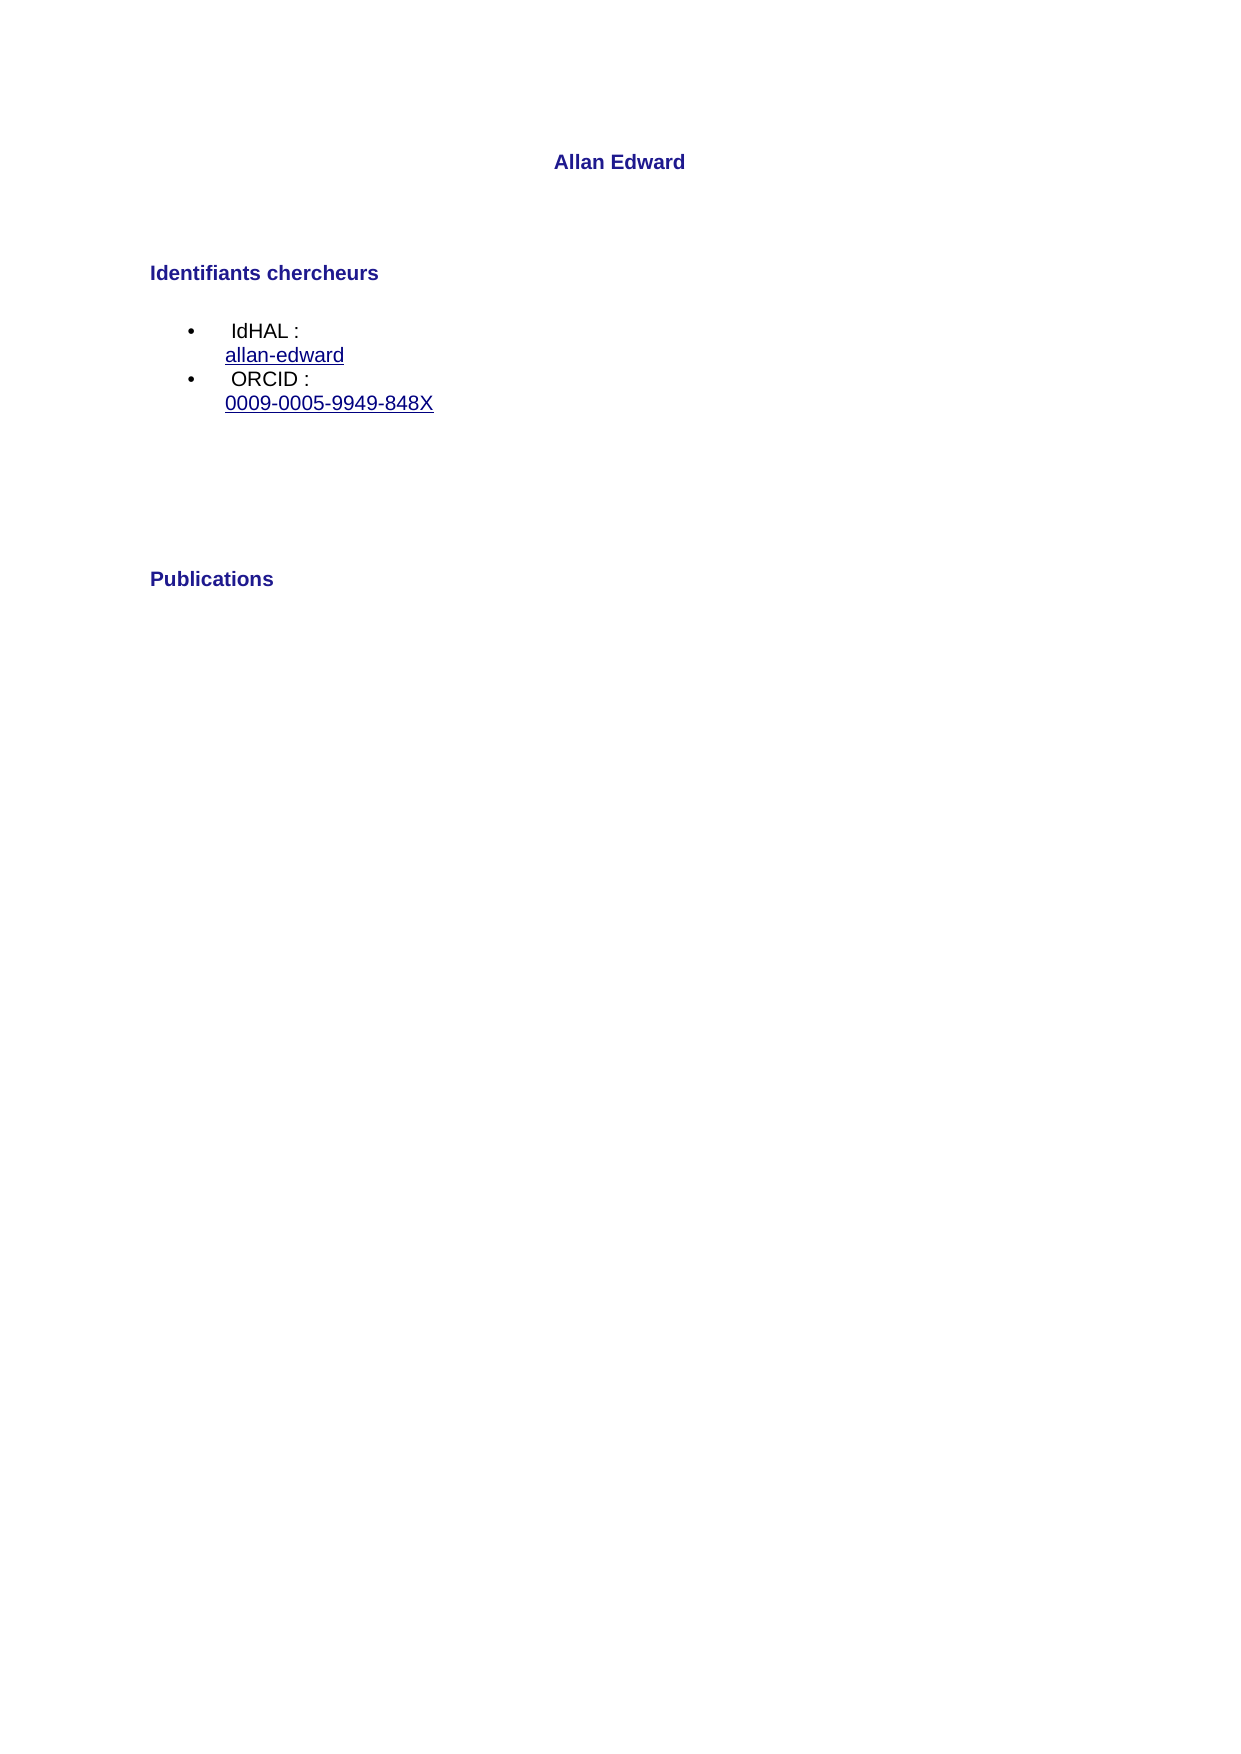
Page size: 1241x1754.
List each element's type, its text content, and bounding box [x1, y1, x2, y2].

subtitle Publications [150, 567, 1090, 591]
list ORCID : [187, 367, 1090, 391]
list 0009-0005-9949-848X [187, 391, 1090, 414]
list allan-edward [187, 343, 1090, 367]
subtitle Identifiants chercheurs [150, 260, 1090, 284]
subtitle Allan Edward [150, 150, 1090, 174]
list IdHAL : [187, 319, 1090, 343]
